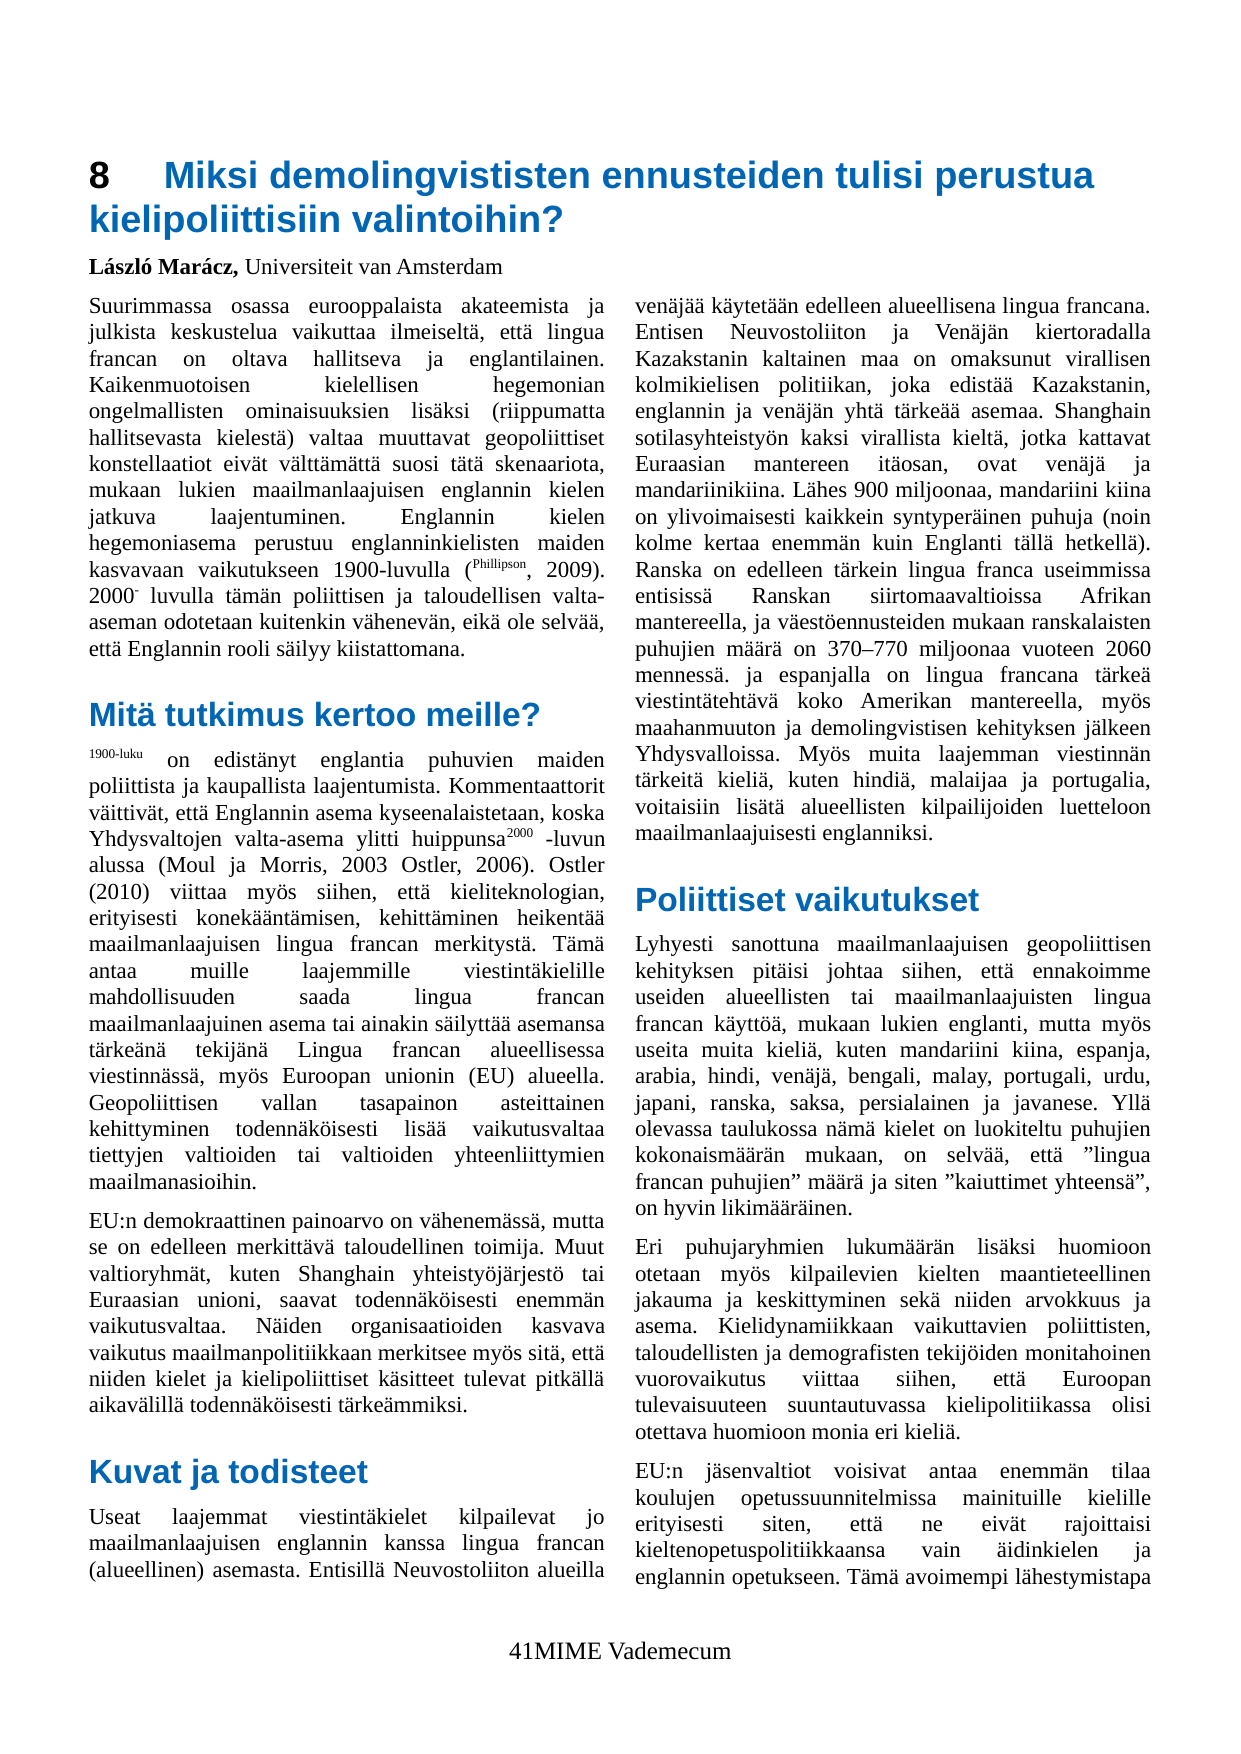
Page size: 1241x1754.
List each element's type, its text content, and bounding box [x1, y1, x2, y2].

subtitle Mitä tutkimus kertoo meille? [88, 695, 605, 733]
text Suurimmassa osassa eurooppalaista akateemista ja julkista keskustelua vaikuttaa ilmeiseltä, että lingua francan on oltava hallitseva ja englantilainen. Kaikenmuotoisen kielellisen hegemonian ongelmallisten ominaisuuksien lisäksi (riippumatta hallitsevasta kielestä) valtaa muuttavat geopoliittiset konstellaatiot eivät välttämättä suosi tätä skenaariota, mukaan lukien maailmanlaajuisen englannin kielen jatkuva laajentuminen. Englannin kielen hegemoniasema perustuu englanninkielisten maiden kasvavaan vaikutukseen 1900-luvulla (Phillipson, 2009). 2000- luvulla tämän poliittisen ja taloudellisen valta-aseman odotetaan kuitenkin vähenevän, eikä ole selvää, että Englannin rooli säilyy kiistattomana. [88, 292, 605, 661]
text 1900-luku on edistänyt englantia puhuvien maiden poliittista ja kaupallista laajentumista. Kommentaattorit väittivät, että Englannin asema kyseenalaistetaan, koska Yhdysvaltojen valta-asema ylitti huippunsa2000 -luvun alussa (Moul ja Morris, 2003 Ostler, 2006). Ostler (2010) viittaa myös siihen, että kieliteknologian, erityisesti konekääntämisen, kehittäminen heikentää maailmanlaajuisen lingua francan merkitystä. Tämä antaa muille laajemmille viestintäkielille mahdollisuuden saada lingua francan maailmanlaajuinen asema tai ainakin säilyttää asemansa tärkeänä tekijänä Lingua francan alueellisessa viestinnässä, myös Euroopan unionin (EU) alueella. Geopoliittisen vallan tasapainon asteittainen kehittyminen todennäköisesti lisää vaikutusvaltaa tiettyjen valtioiden tai valtioiden yhteenliittymien maailmanasioihin. [88, 746, 605, 1194]
subtitle Poliittiset vaikutukset [635, 879, 1152, 918]
text EU:n demokraattinen painoarvo on vähenemässä, mutta se on edelleen merkittävä taloudellinen toimija. Muut valtioryhmät, kuten Shanghain yhteistyöjärjestö tai Euraasian unioni, saavat todennäköisesti enemmän vaikutusvaltaa. Näiden organisaatioiden kasvava vaikutus maailmanpolitiikkaan merkitsee myös sitä, että niiden kielet ja kielipoliittiset käsitteet tulevat pitkällä aikavälillä todennäköisesti tärkeämmiksi. [88, 1207, 605, 1418]
subtitle Kuvat ja todisteet [88, 1452, 605, 1490]
text Useat laajemmat viestintäkielet kilpailevat jo maailmanlaajuisen englannin kanssa lingua francan (alueellinen) asemasta. Entisillä Neuvostoliiton alueilla [88, 1503, 605, 1582]
text Lyhyesti sanottuna maailmanlaajuisen geopoliittisen kehityksen pitäisi johtaa siihen, että ennakoimme useiden alueellisten tai maailmanlaajuisten lingua francan käyttöä, mukaan lukien englanti, mutta myös useita muita kieliä, kuten mandariini kiina, espanja, arabia, hindi, venäjä, bengali, malay, portugali, urdu, japani, ranska, saksa, persialainen ja javanese. Yllä olevassa taulukossa nämä kielet on luokiteltu puhujien kokonaismäärän mukaan, on selvää, että ”lingua francan puhujien” määrä ja siten ”kaiuttimet yhteensä”, on hyvin likimääräinen. [635, 931, 1152, 1220]
text Eri puhujaryhmien lukumäärän lisäksi huomioon otetaan myös kilpailevien kielten maantieteellinen jakauma ja keskittyminen sekä niiden arvokkuus ja asema. Kielidynamiikkaan vaikuttavien poliittisten, taloudellisten ja demografisten tekijöiden monitahoinen vuorovaikutus viittaa siihen, että Euroopan tulevaisuuteen suuntautuvassa kielipolitiikassa olisi otettava huomioon monia eri kieliä. [635, 1233, 1152, 1444]
subtitle Miksi demolingvististen ennusteiden tulisi perustua kielipoliittisiin valintoihin? [88, 153, 1152, 240]
text László Marácz, Universiteit van Amsterdam [88, 253, 1152, 279]
text EU:n jäsenvaltiot voisivat antaa enemmän tilaa koulujen opetussuunnitelmissa mainituille kielille erityisesti siten, että ne eivät rajoittaisi kieltenopetuspolitiikkaansa vain äidinkielen ja englannin opetukseen. Tämä avoimempi lähestymistapa [635, 1457, 1152, 1589]
text venäjää käytetään edelleen alueellisena lingua francana. Entisen Neuvostoliiton ja Venäjän kiertoradalla Kazakstanin kaltainen maa on omaksunut virallisen kolmikielisen politiikan, joka edistää Kazakstanin, englannin ja venäjän yhtä tärkeää asemaa. Shanghain sotilasyhteistyön kaksi virallista kieltä, jotka kattavat Euraasian mantereen itäosan, ovat venäjä ja mandariinikiina. Lähes 900 miljoonaa, mandariini kiina on ylivoimaisesti kaikkein syntyperäinen puhuja (noin kolme kertaa enemmän kuin Englanti tällä hetkellä). Ranska on edelleen tärkein lingua franca useimmissa entisissä Ranskan siirtomaavaltioissa Afrikan mantereella, ja väestöennusteiden mukaan ranskalaisten puhujien määrä on 370–770 miljoonaa vuoteen 2060 mennessä. ja espanjalla on lingua francana tärkeä viestintätehtävä koko Amerikan mantereella, myös maahanmuuton ja demolingvistisen kehityksen jälkeen Yhdysvalloissa. Myös muita laajemman viestinnän tärkeitä kieliä, kuten hindiä, malaijaa ja portugalia, voitaisiin lisätä alueellisten kilpailijoiden luetteloon maailmanlaajuisesti englanniksi. [635, 292, 1152, 846]
